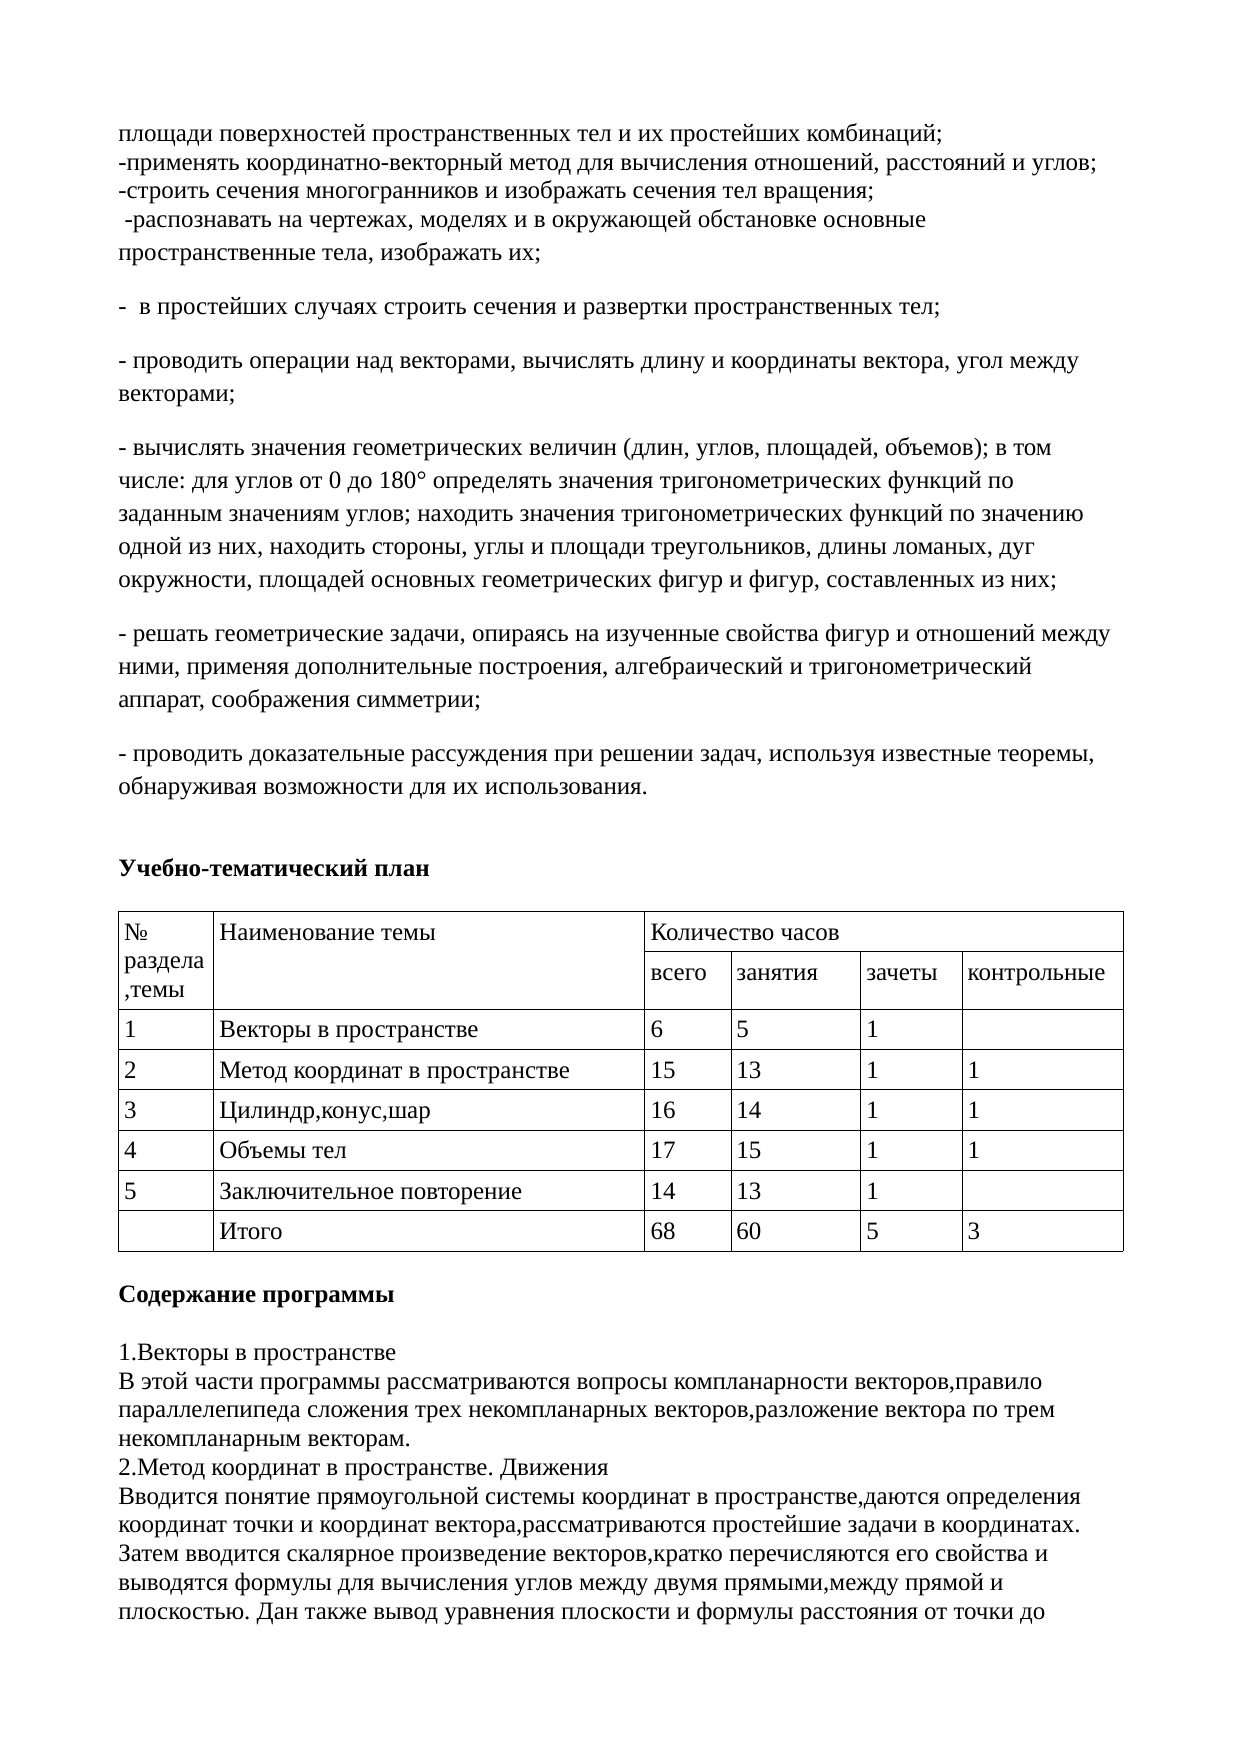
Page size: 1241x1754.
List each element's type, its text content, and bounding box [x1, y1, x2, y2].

table_cell 15 [732, 1131, 860, 1170]
table_cell [963, 1010, 1123, 1049]
text Вводится понятие прямоугольной системы координат в пространстве,даются определения координат точки и координат вектора,рассматриваются простейшие задачи в координатах. Затем вводится скалярное произведение векторов,кратко перечисляются его свойства и выводятся формулы для вычисления углов между двумя прямыми,между прямой и плоскостью. Дан также вывод уравнения плоскости и формулы расстояния от точки до [118, 1481, 1122, 1624]
table_cell 17 [645, 1131, 731, 1170]
text площади поверхностей пространственных тел и их простейших комбинаций; [118, 118, 1122, 147]
table_cell 1 [861, 1050, 962, 1089]
table_cell контрольные [963, 952, 1123, 1009]
table_cell зачеты [861, 952, 962, 1009]
table_cell всего [645, 952, 731, 1009]
table_cell Метод координат в пространстве [214, 1050, 644, 1089]
text -распознавать на чертежах, моделях и в окружающей обстановке основные пространственные тела, изображать их; [118, 204, 1122, 266]
table_cell 1 [861, 1171, 962, 1210]
table_cell 68 [645, 1211, 731, 1251]
table_header Наименование темы [214, 912, 644, 1009]
table_cell Объемы тел [214, 1131, 644, 1170]
table_cell [119, 1211, 213, 1251]
table_cell 16 [645, 1090, 731, 1130]
table_cell 1 [861, 1131, 962, 1170]
table_cell Цилиндр,конус,шар [214, 1090, 644, 1130]
table_cell 4 [119, 1131, 213, 1170]
table_cell Заключительное повторение [214, 1171, 644, 1210]
table_cell 14 [645, 1171, 731, 1210]
text Учебно-тематический план [118, 853, 1122, 882]
table_cell 5 [119, 1171, 213, 1210]
table_cell 5 [861, 1211, 962, 1251]
table_cell 1 [119, 1010, 213, 1049]
table_cell 13 [732, 1050, 860, 1089]
table_cell 1 [861, 1010, 962, 1049]
table_cell 2 [119, 1050, 213, 1089]
table_cell 5 [732, 1010, 860, 1049]
table_header Количество часов [645, 912, 1123, 951]
table_cell 3 [119, 1090, 213, 1130]
text - решать геометрические задачи, опираясь на изученные свойства фигур и отношений между ними, применяя дополнительные построения, алгебраический и тригонометрический аппарат, соображения симметрии; [118, 618, 1122, 713]
table_cell 1 [963, 1131, 1123, 1170]
table_cell 15 [645, 1050, 731, 1089]
text Содержание программы [118, 1279, 1122, 1308]
table_header № раздела,темы [119, 912, 213, 1009]
table_cell Итого [214, 1211, 644, 1251]
text - проводить доказательные рассуждения при решении задач, используя известные теоремы, обнаруживая возможности для их использования. [118, 738, 1122, 799]
table_cell Векторы в пространстве [214, 1010, 644, 1049]
text -применять координатно-векторный метод для вычисления отношений, расстояний и углов; [118, 147, 1122, 176]
table_cell 3 [963, 1211, 1123, 1251]
table_cell 1 [861, 1090, 962, 1130]
table_cell 1 [963, 1090, 1123, 1130]
text 2.Метод координат в пространстве. Движения [118, 1452, 1122, 1481]
text В этой части программы рассматриваются вопросы компланарности векторов,правило параллелепипеда сложения трех некомпланарных векторов,разложение вектора по трем некомпланарным векторам. [118, 1366, 1122, 1452]
table_cell 14 [732, 1090, 860, 1130]
text - вычислять значения геометрических величин (длин, углов, площадей, объемов); в том числе: для углов от 0 до 180° определять значения тригонометрических функций по заданным значениям углов; находить значения тригонометрических функций по значению одной из них, находить стороны, углы и площади треугольников, длины ломаных, дуг окружности, площадей основных геометрических фигур и фигур, составленных из них; [118, 432, 1122, 593]
table_cell 60 [732, 1211, 860, 1251]
table_cell 1 [963, 1050, 1123, 1089]
table_cell 13 [732, 1171, 860, 1210]
text 1.Векторы в пространстве [118, 1337, 1122, 1366]
table_cell [963, 1171, 1123, 1210]
table_cell 6 [645, 1010, 731, 1049]
text - проводить операции над векторами, вычислять длину и координаты вектора, угол между векторами; [118, 345, 1122, 407]
text -строить сечения многогранников и изображать сечения тел вращения; [118, 176, 1122, 204]
table_cell занятия [732, 952, 860, 1009]
text - в простейших случаях строить сечения и развертки пространственных тел; [118, 291, 1122, 320]
